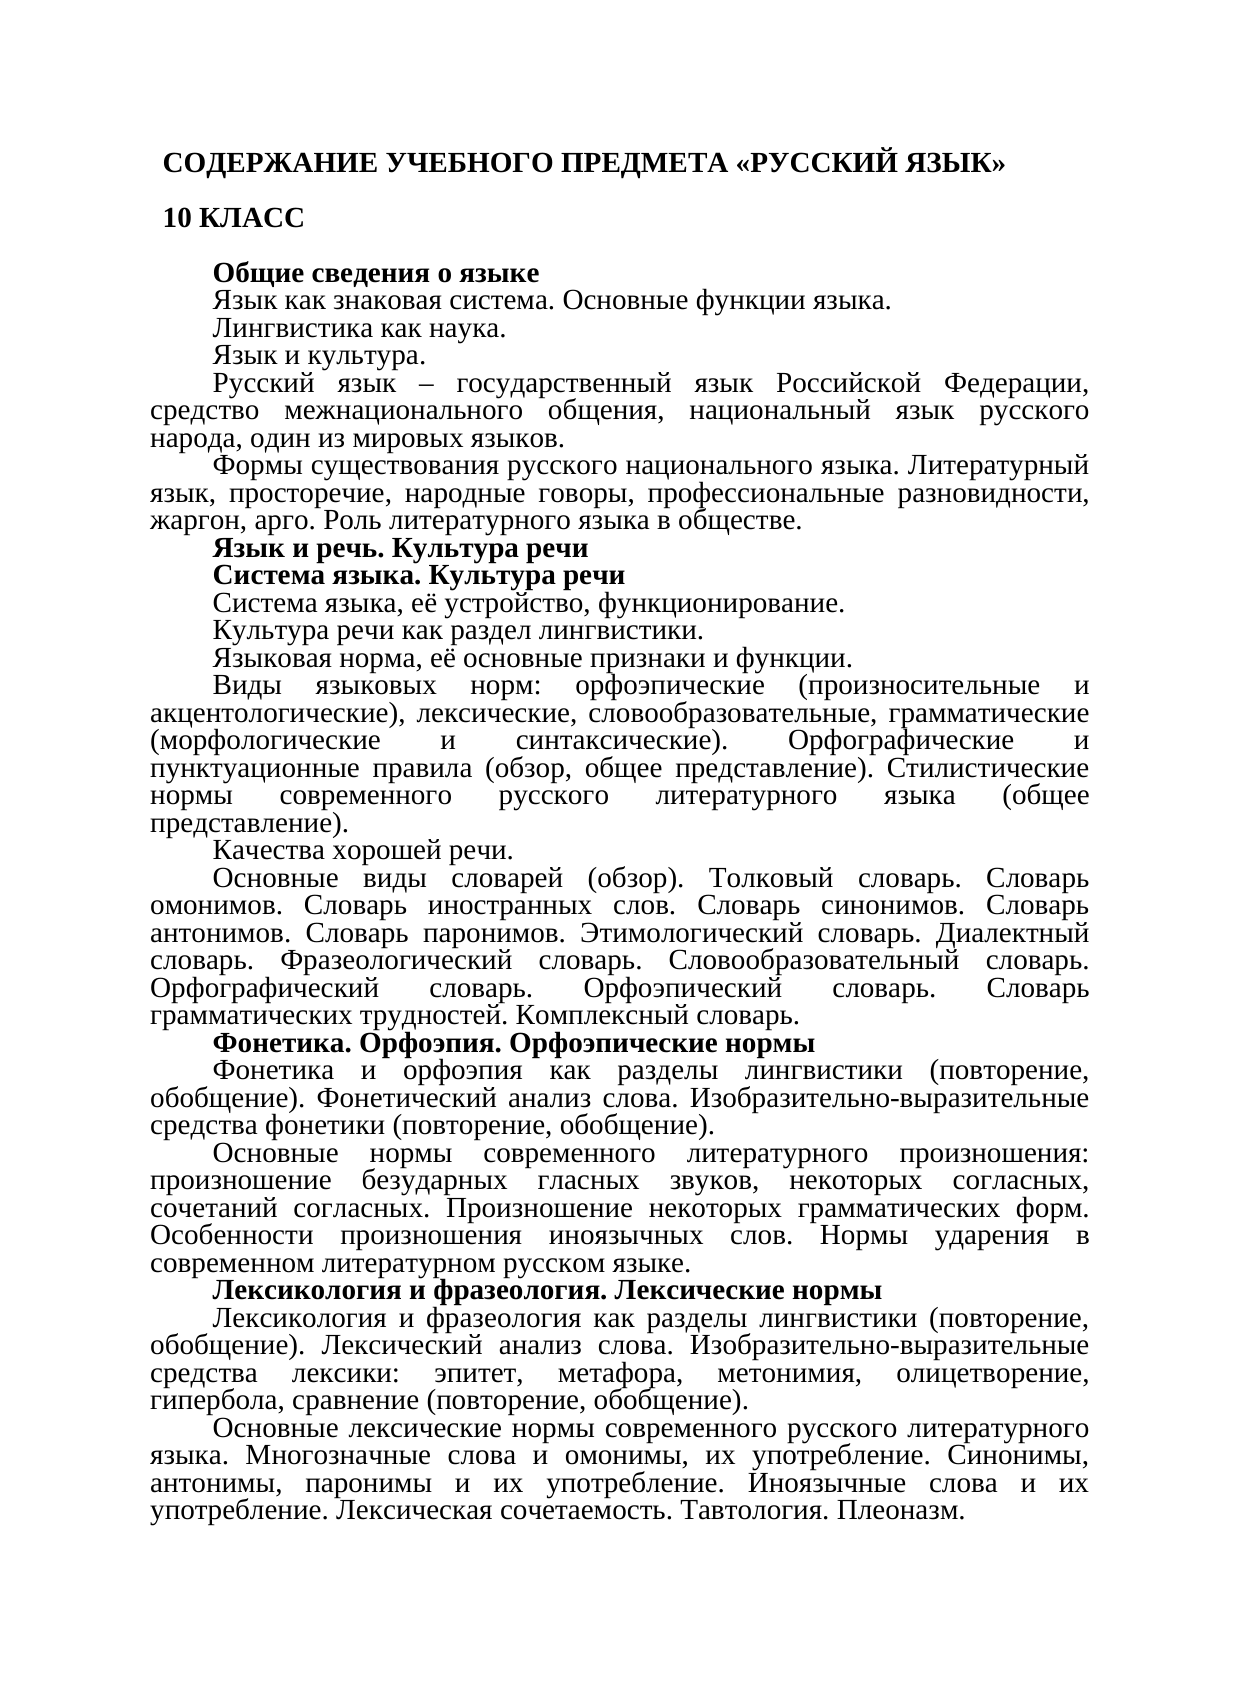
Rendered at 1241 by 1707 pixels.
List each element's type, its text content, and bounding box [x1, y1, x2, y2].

text Виды языковых норм: орфоэпические (произносительные и акцентологические), лексические, словообразовательные, грамматические (морфологические и синтаксические). Орфографические и пунктуационные правила (обзор, общее представление). Стилистические нормы современного русского литературного языка (общее представление). [150, 672, 1090, 837]
text Лексикология и фразеология как разделы лингвистики (повторение, обобщение). Лексический анализ слова. Изобразительно-выразительные средства лексики: эпитет, метафора, метонимия, олицетворение, гипербола, сравнение (повторение, обобщение). [150, 1305, 1090, 1415]
text 10 КЛАСС [162, 205, 1090, 232]
text Общие сведения о языке [150, 260, 1090, 287]
text Русский язык – государственный язык Российской Федерации, средство межнационального общения, национальный язык русского народа, один из мировых языков. [150, 370, 1090, 452]
text СОДЕРЖАНИЕ УЧЕБНОГО ПРЕДМЕТА «РУССКИЙ ЯЗЫК» [162, 150, 1090, 177]
text Культура речи как раздел лингвистики. [150, 617, 1090, 645]
text Фонетика и орфоэпия как разделы лингвистики (повторение, обобщение). Фонетический анализ слова. Изобразительно-выразительные средства фонетики (повторение, обобщение). [150, 1057, 1090, 1140]
text Качества хорошей речи. [150, 837, 1090, 865]
text Язык и речь. Культура речи [150, 535, 1090, 562]
text Фонетика. Орфоэпия. Орфоэпические нормы [150, 1030, 1090, 1057]
text Основные виды словарей (обзор). Толковый словарь. Словарь омонимов. Словарь иностранных слов. Словарь синонимов. Словарь антонимов. Словарь паронимов. Этимологический словарь. Диалектный словарь. Фразеологический словарь. Словообразовательный словарь. Орфографический словарь. Орфоэпический словарь. Словарь грамматических трудностей. Комплексный словарь. [150, 865, 1090, 1030]
text Основные лексические нормы современного русского литературного языка. Многозначные слова и омонимы, их употребление. Синонимы, антонимы, паронимы и их употребление. Иноязычные слова и их употребление. Лексическая сочетаемость. Тавтология. Плеоназм. [150, 1415, 1090, 1525]
text Система языка, её устройство, функционирование. [150, 590, 1090, 617]
text Система языка. Культура речи [150, 562, 1090, 590]
text Лексикология и фразеология. Лексические нормы [150, 1277, 1090, 1305]
text Язык и культура. [150, 342, 1090, 370]
text Язык как знаковая система. Основные функции языка. [150, 287, 1090, 315]
text Формы существования русского национального языка. Литературный язык, просторечие, народные говоры, профессиональные разновидности, жаргон, арго. Роль литературного языка в обществе. [150, 452, 1090, 535]
text Языковая норма, её основные признаки и функции. [150, 645, 1090, 672]
text Основные нормы современного литературного произношения: произношение безударных гласных звуков, некоторых согласных, сочетаний согласных. Произношение некоторых грамматических форм. Особенности произношения иноязычных слов. Нормы ударения в современном литературном русском языке. [150, 1140, 1090, 1277]
text Лингвистика как наука. [150, 315, 1090, 342]
